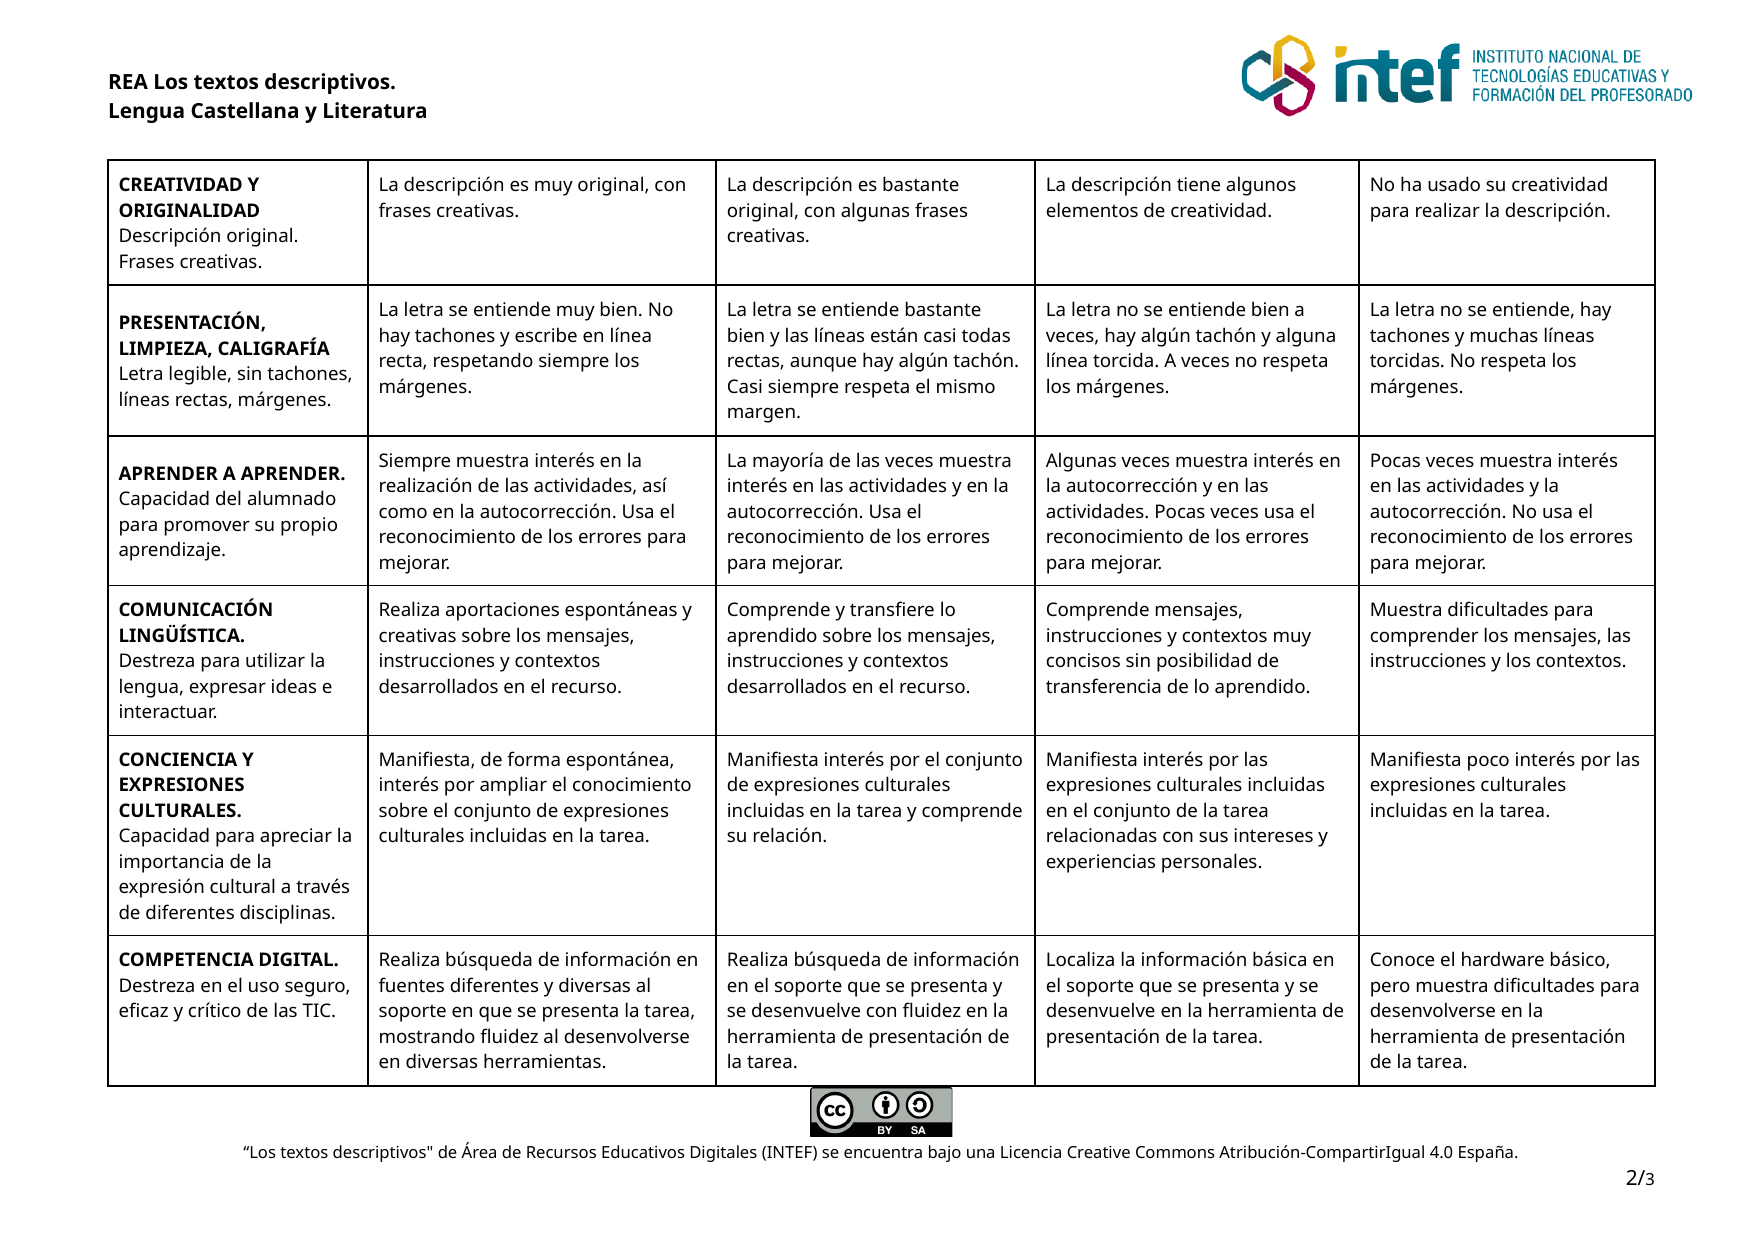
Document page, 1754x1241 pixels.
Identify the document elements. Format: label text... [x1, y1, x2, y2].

table_cell La descripción es muy original, con frases creativas. [369, 161, 715, 284]
table_cell Siempre muestra interés en la realización de las actividades, así como en la autocorrección. Usa el reconocimiento de los errores para mejorar. [369, 437, 715, 585]
table_cell Conoce el hardware básico, pero muestra dificultades para desenvolverse en la herramienta de presentación de la tarea. [1360, 936, 1654, 1084]
table_cell Muestra dificultades para comprender los mensajes, las instrucciones y los contextos. [1360, 586, 1654, 734]
table_cell CREATIVIDAD Y ORIGINALIDAD Descripción original. Frases creativas. [109, 161, 367, 284]
table_cell Comprende y transfiere lo aprendido sobre los mensajes, instrucciones y contextos desarrollados en el recurso. [717, 586, 1034, 734]
table_cell COMPETENCIA DIGITAL. Destreza en el uso seguro, eficaz y crítico de las TIC. [109, 936, 367, 1084]
table_cell Manifiesta, de forma espontánea, interés por ampliar el conocimiento sobre el conjunto de expresiones culturales incluidas en la tarea. [369, 736, 715, 935]
table_cell La descripción tiene algunos elementos de creatividad. [1036, 161, 1358, 284]
table_cell La mayoría de las veces muestra interés en las actividades y en la autocorrección. Usa el reconocimiento de los errores para mejorar. [717, 437, 1034, 585]
table_cell No ha usado su creatividad para realizar la descripción. [1360, 161, 1654, 284]
table_cell Comprende mensajes, instrucciones y contextos muy concisos sin posibilidad de transferencia de lo aprendido. [1036, 586, 1358, 734]
table_cell Realiza búsqueda de información en el soporte que se presenta y se desenvuelve con fluidez en la herramienta de presentación de la tarea. [717, 936, 1034, 1084]
table_cell La descripción es bastante original, con algunas frases creativas. [717, 161, 1034, 284]
table_cell La letra no se entiende, hay tachones y muchas líneas torcidas. No respeta los márgenes. [1360, 286, 1654, 434]
table_cell La letra se entiende muy bien. No hay tachones y escribe en línea recta, respetando siempre los márgenes. [369, 286, 715, 434]
table_cell Manifiesta poco interés por las expresiones culturales incluidas en la tarea. [1360, 736, 1654, 935]
table_cell PRESENTACIÓN, LIMPIEZA, CALIGRAFÍA Letra legible, sin tachones, líneas rectas, márgenes. [109, 286, 367, 434]
table_cell La letra se entiende bastante bien y las líneas están casi todas rectas, aunque hay algún tachón. Casi siempre respeta el mismo margen. [717, 286, 1034, 434]
table_cell CONCIENCIA Y EXPRESIONES CULTURALES. Capacidad para apreciar la importancia de la expresión cultural a través de diferentes disciplinas. [109, 736, 367, 935]
table_cell COMUNICACIÓN LINGÜÍSTICA. Destreza para utilizar la lengua, expresar ideas e interactuar. [109, 586, 367, 734]
table_cell Manifiesta interés por el conjunto de expresiones culturales incluidas en la tarea y comprende su relación. [717, 736, 1034, 935]
table_cell Realiza aportaciones espontáneas y creativas sobre los mensajes, instrucciones y contextos desarrollados en el recurso. [369, 586, 715, 734]
table_cell Manifiesta interés por las expresiones culturales incluidas en el conjunto de la tarea relacionadas con sus intereses y experiencias personales. [1036, 736, 1358, 935]
table_cell Realiza búsqueda de información en fuentes diferentes y diversas al soporte en que se presenta la tarea, mostrando fluidez al desenvolverse en diversas herramientas. [369, 936, 715, 1084]
table_cell Algunas veces muestra interés en la autocorrección y en las actividades. Pocas veces usa el reconocimiento de los errores para mejorar. [1036, 437, 1358, 585]
table_cell La letra no se entiende bien a veces, hay algún tachón y alguna línea torcida. A veces no respeta los márgenes. [1036, 286, 1358, 434]
table_cell Pocas veces muestra interés en las actividades y la autocorrección. No usa el reconocimiento de los errores para mejorar. [1360, 437, 1654, 585]
table_cell APRENDER A APRENDER. Capacidad del alumnado para promover su propio aprendizaje. [109, 437, 367, 585]
table_cell Localiza la información básica en el soporte que se presenta y se desenvuelve en la herramienta de presentación de la tarea. [1036, 936, 1358, 1084]
